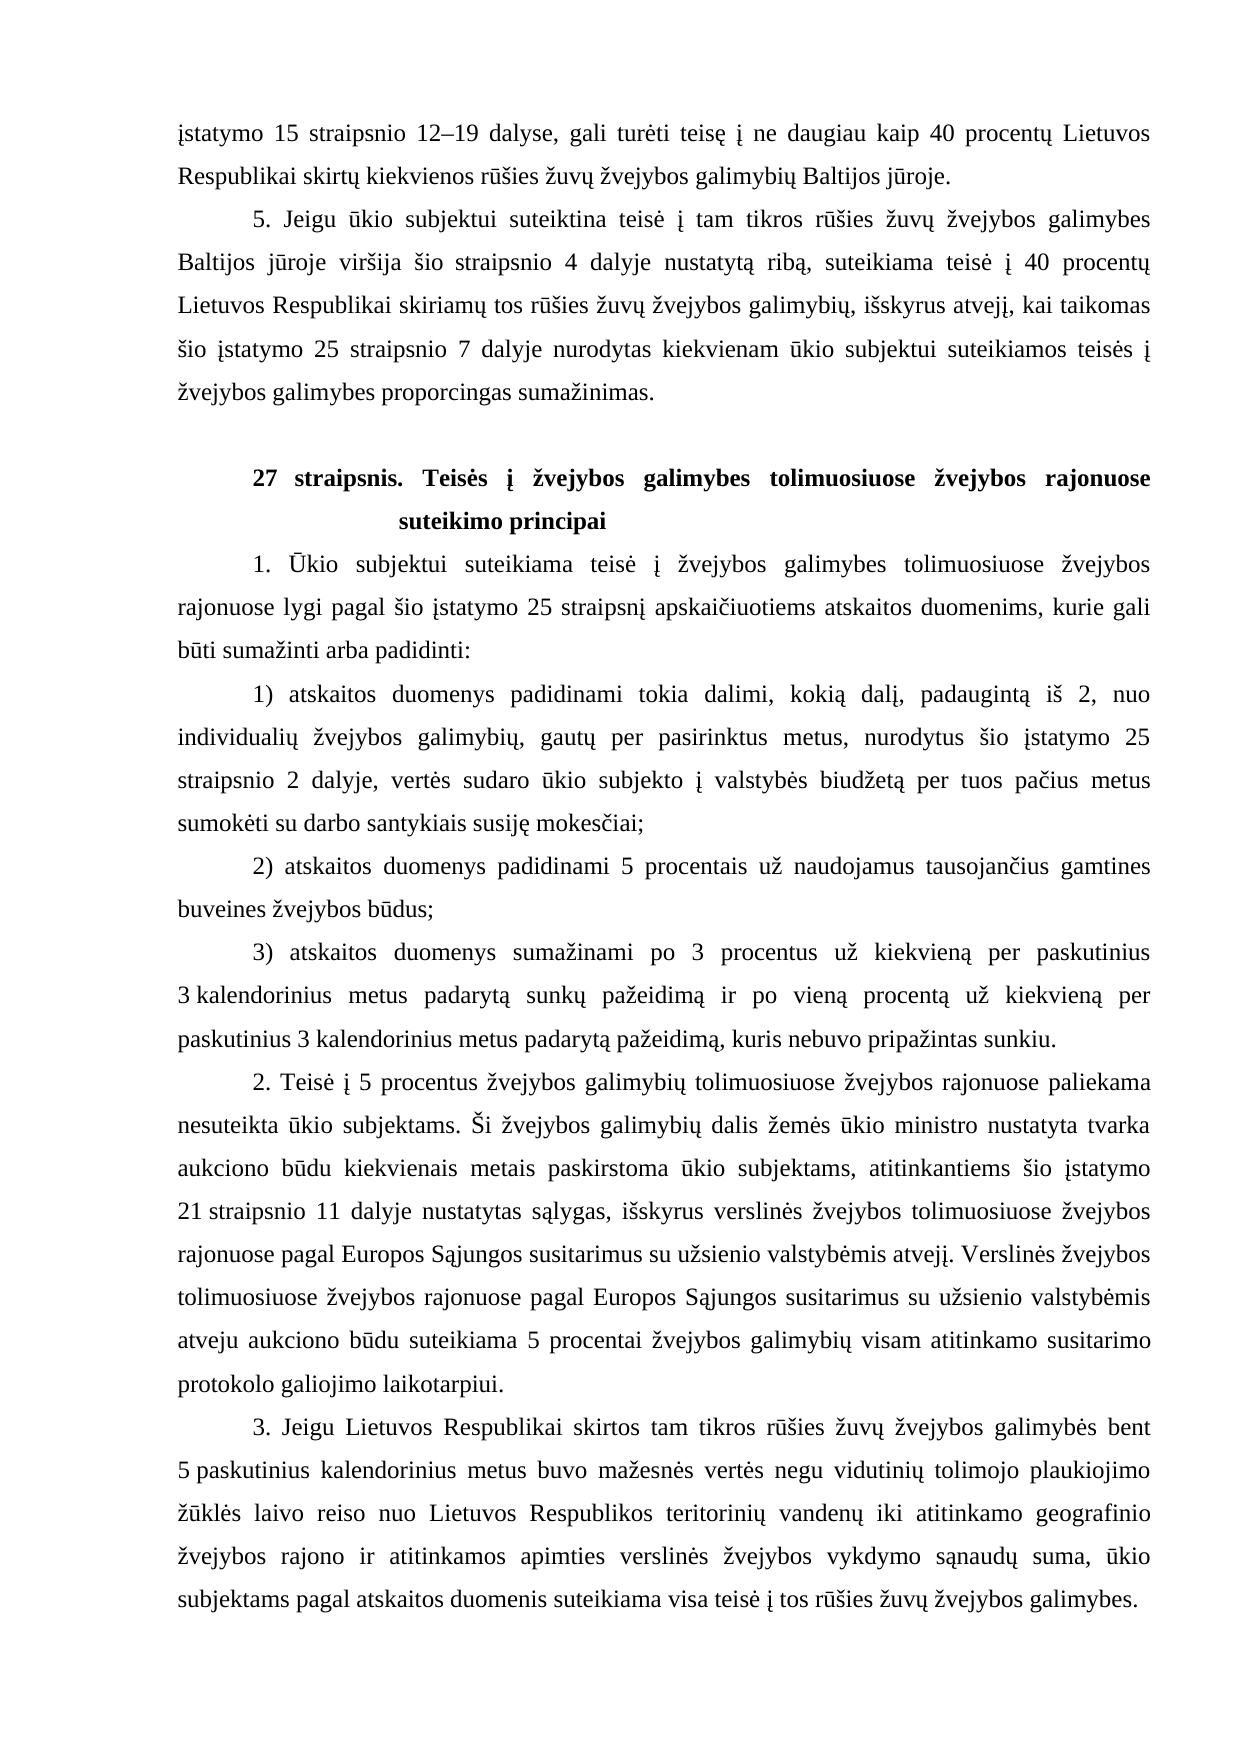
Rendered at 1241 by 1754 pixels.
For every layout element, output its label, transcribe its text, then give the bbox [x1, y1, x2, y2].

text įstatymo 15 straipsnio 12–19 dalyse, gali turėti teisę į ne daugiau kaip 40 procentų Lietuvos Respublikai skirtų kiekvienos rūšies žuvų žvejybos galimybių Baltijos jūroje. [177, 118, 1152, 190]
text 3. Jeigu Lietuvos Respublikai skirtos tam tikros rūšies žuvų žvejybos galimybės bent 5 paskutinius kalendorinius metus buvo mažesnės vertės negu vidutinių tolimojo plaukiojimo žūklės laivo reiso nuo Lietuvos Respublikos teritorinių vandenų iki atitinkamo geografinio žvejybos rajono ir atitinkamos apimties verslinės žvejybos vykdymo sąnaudų suma, ūkio subjektams pagal atskaitos duomenis suteikiama visa teisė į tos rūšies žuvų žvejybos galimybes. [177, 1412, 1152, 1613]
text 2) atskaitos duomenys padidinami 5 procentais už naudojamus tausojančius gamtines buveines žvejybos būdus; [177, 851, 1152, 923]
text 27 straipsnis. Teisės į žvejybos galimybes tolimuosiuose žvejybos rajonuose suteikimo principai [252, 463, 1152, 535]
text 2. Teisė į 5 procentus žvejybos galimybių tolimuosiuose žvejybos rajonuose paliekama nesuteikta ūkio subjektams. Ši žvejybos galimybių dalis žemės ūkio ministro nustatyta tvarka aukciono būdu kiekvienais metais paskirstoma ūkio subjektams, atitinkantiems šio įstatymo 21 straipsnio 11 dalyje nustatytas sąlygas, išskyrus verslinės žvejybos tolimuosiuose žvejybos rajonuose pagal Europos Sąjungos susitarimus su užsienio valstybėmis atvejį. Verslinės žvejybos tolimuosiuose žvejybos rajonuose pagal Europos Sąjungos susitarimus su užsienio valstybėmis atveju aukciono būdu suteikiama 5 procentai žvejybos galimybių visam atitinkamo susitarimo protokolo galiojimo laikotarpiui. [177, 1067, 1152, 1397]
text 1. Ūkio subjektui suteikiama teisė į žvejybos galimybes tolimuosiuose žvejybos rajonuose lygi pagal šio įstatymo 25 straipsnį apskaičiuotiems atskaitos duomenims, kurie gali būti sumažinti arba padidinti: [177, 549, 1152, 664]
text 3) atskaitos duomenys sumažinami po 3 procentus už kiekvieną per paskutinius 3 kalendorinius metus padarytą sunkų pažeidimą ir po vieną procentą už kiekvieną per paskutinius 3 kalendorinius metus padarytą pažeidimą, kuris nebuvo pripažintas sunkiu. [177, 937, 1152, 1052]
text 1) atskaitos duomenys padidinami tokia dalimi, kokią dalį, padaugintą iš 2, nuo individualių žvejybos galimybių, gautų per pasirinktus metus, nurodytus šio įstatymo 25 straipsnio 2 dalyje, vertės sudaro ūkio subjekto į valstybės biudžetą per tuos pačius metus sumokėti su darbo santykiais susiję mokesčiai; [177, 679, 1152, 837]
text 5. Jeigu ūkio subjektui suteiktina teisė į tam tikros rūšies žuvų žvejybos galimybes Baltijos jūroje viršija šio straipsnio 4 dalyje nustatytą ribą, suteikiama teisė į 40 procentų Lietuvos Respublikai skiriamų tos rūšies žuvų žvejybos galimybių, išskyrus atvejį, kai taikomas šio įstatymo 25 straipsnio 7 dalyje nurodytas kiekvienam ūkio subjektui suteikiamos teisės į žvejybos galimybes proporcingas sumažinimas. [177, 204, 1152, 406]
